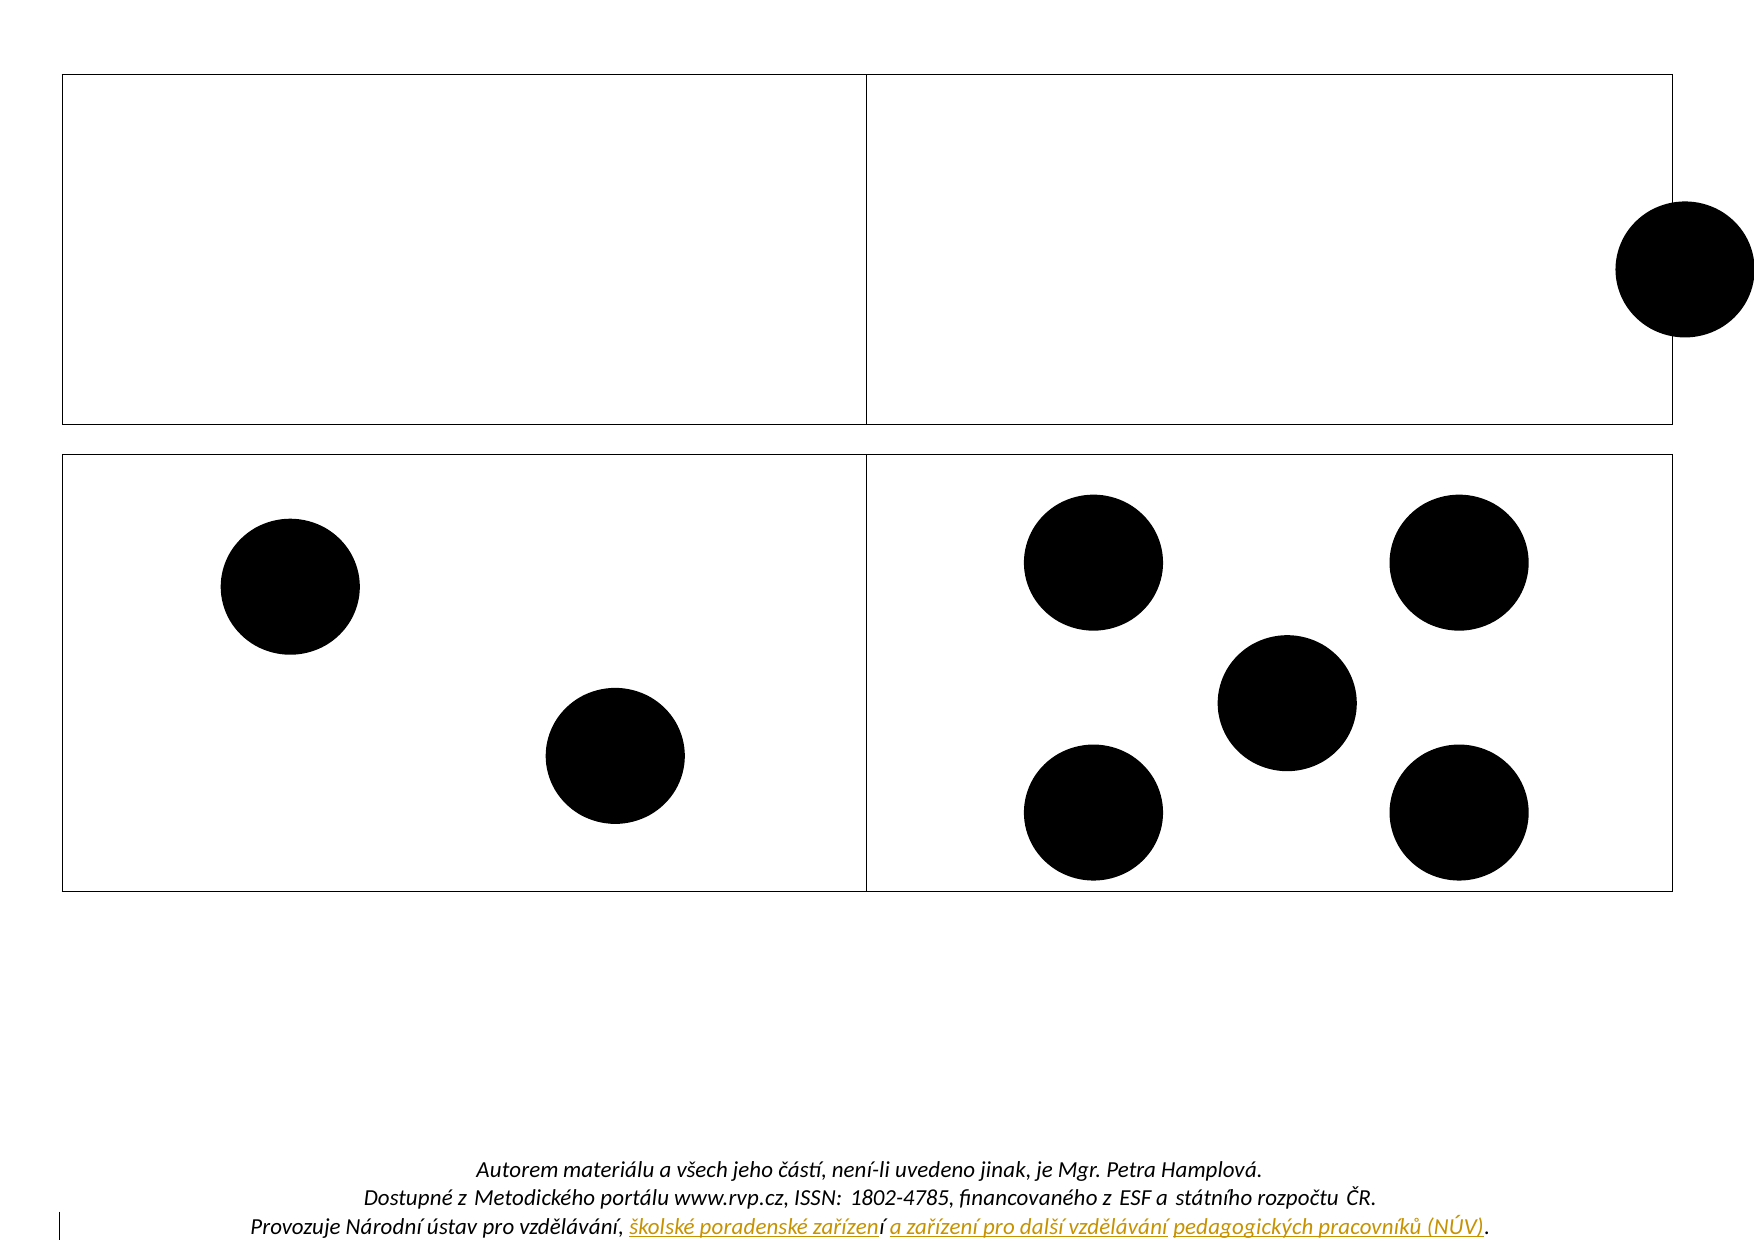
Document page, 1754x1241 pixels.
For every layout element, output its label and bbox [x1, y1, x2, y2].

table_cell [63, 455, 866, 891]
table_cell [62, 425, 867, 454]
table_cell [867, 75, 1672, 424]
table_cell [867, 455, 1672, 891]
table_cell [867, 425, 1672, 454]
table_cell [63, 75, 866, 424]
